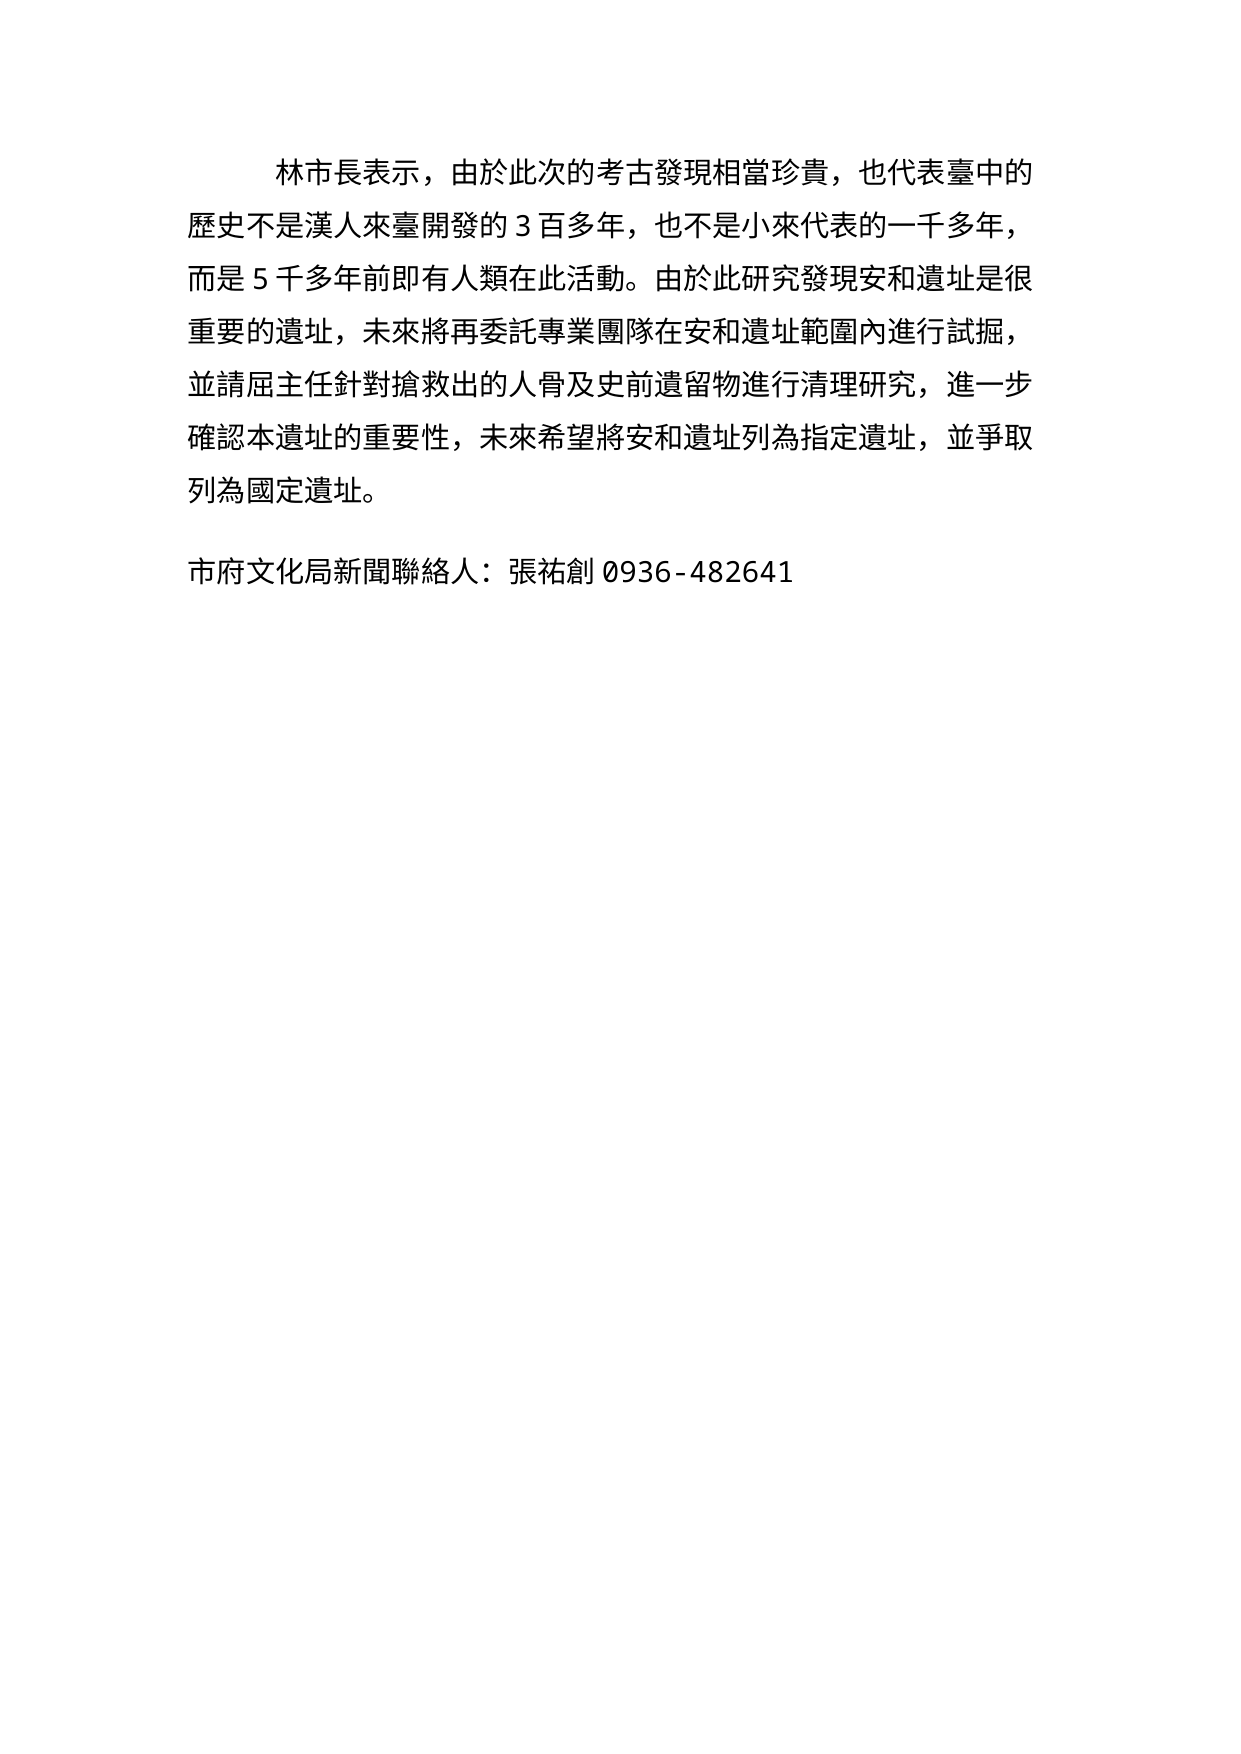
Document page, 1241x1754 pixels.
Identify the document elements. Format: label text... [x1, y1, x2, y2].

text 林市長表示，由於此次的考古發現相當珍貴，也代表臺中的歷史不是漢人來臺開發的3百多年，也不是小來代表的一千多年，而是5千多年前即有人類在此活動。由於此研究發現安和遺址是很重要的遺址，未來將再委託專業團隊在安和遺址範圍內進行試掘，並請屈主任針對搶救出的人骨及史前遺留物進行清理研究，進一步確認本遺址的重要性，未來希望將安和遺址列為指定遺址，並爭取列為國定遺址。 [187, 150, 1053, 509]
text 市府文化局新聞聯絡人：張祐創0936-482641 [187, 549, 1053, 591]
